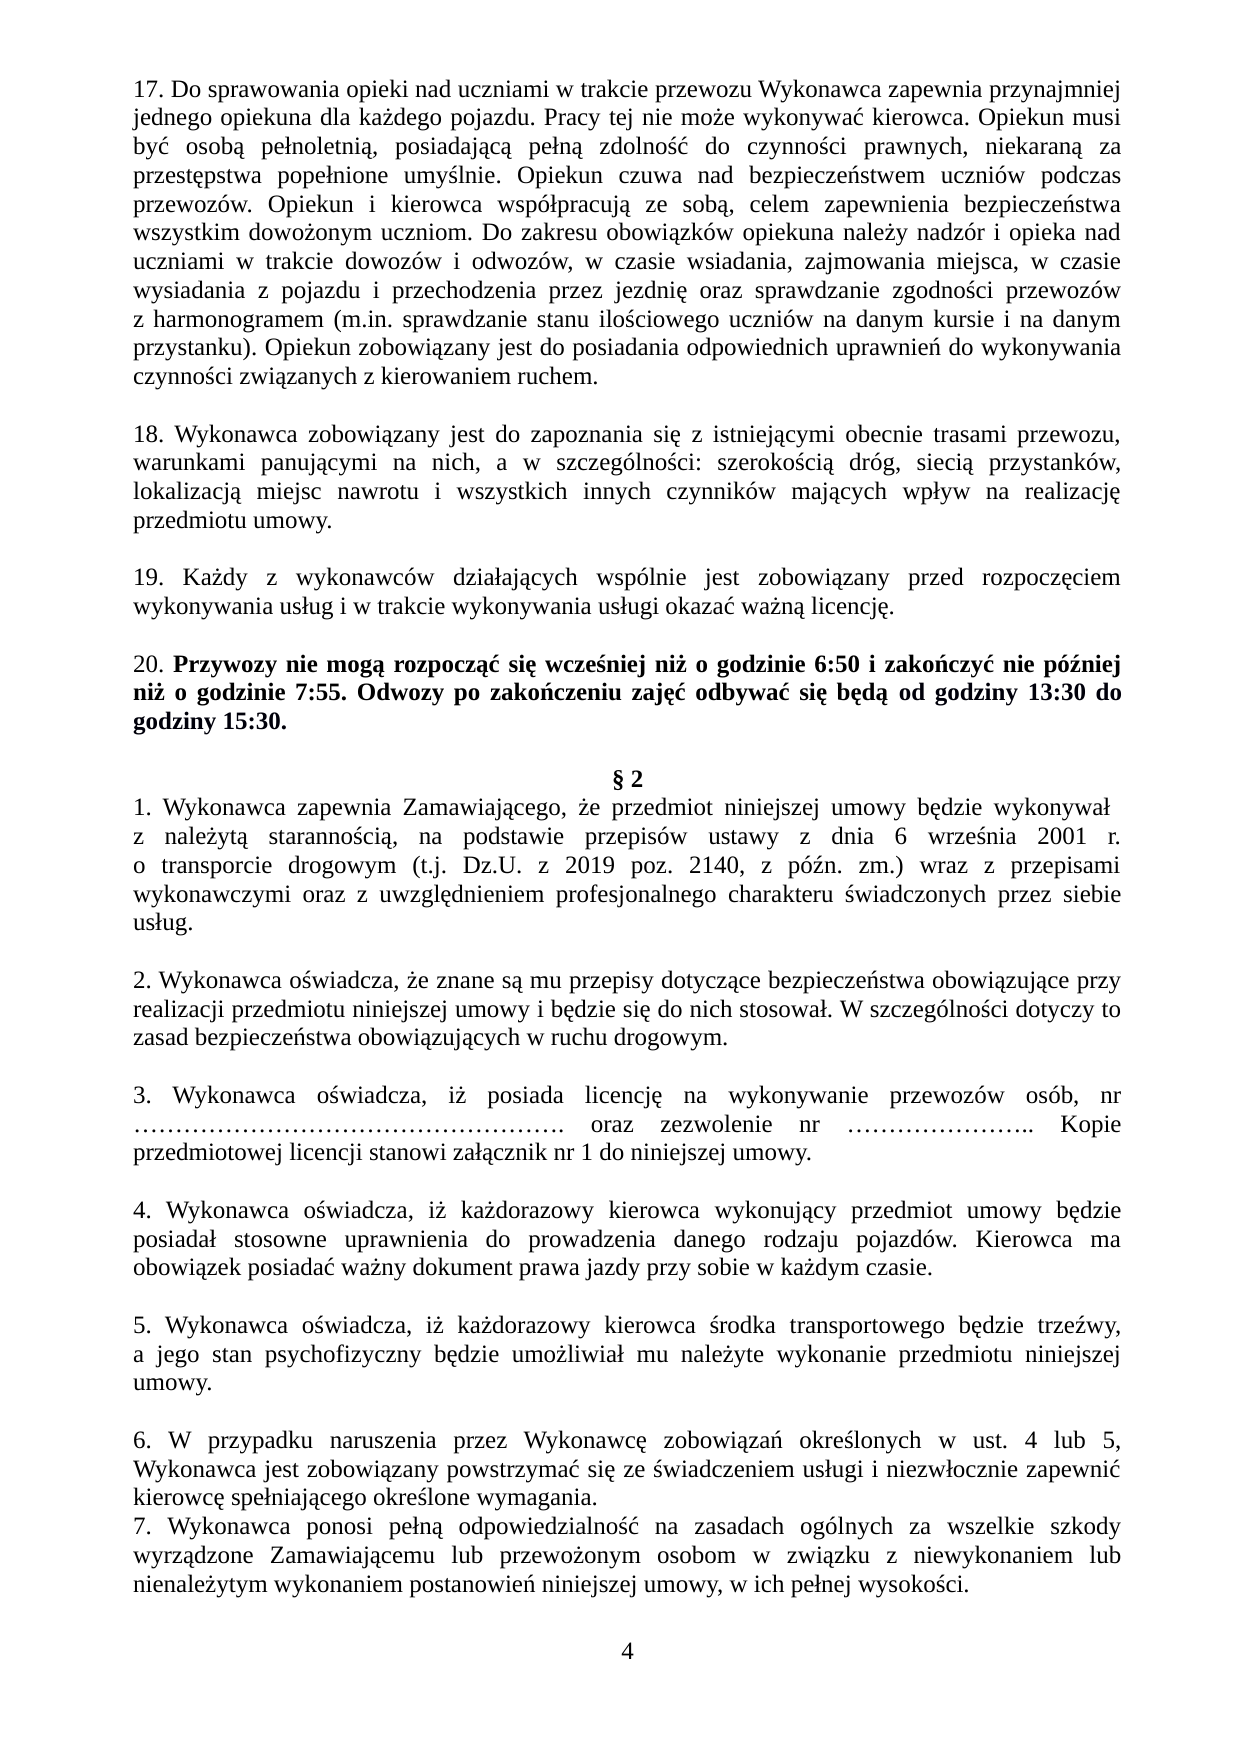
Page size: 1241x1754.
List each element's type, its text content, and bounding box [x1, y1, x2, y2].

text 17. Do sprawowania opieki nad uczniami w trakcie przewozu Wykonawca zapewnia przynajmniej jednego opiekuna dla każdego pojazdu. Pracy tej nie może wykonywać kierowca. Opiekun musi być osobą pełnoletnią, posiadającą pełną zdolność do czynności prawnych, niekaraną za przestępstwa popełnione umyślnie. Opiekun czuwa nad bezpieczeństwem uczniów podczas przewozów. Opiekun i kierowca współpracują ze sobą, celem zapewnienia bezpieczeństwa wszystkim dowożonym uczniom. Do zakresu obowiązków opiekuna należy nadzór i opieka nad uczniami w trakcie dowozów i odwozów, w czasie wsiadania, zajmowania miejsca, w czasie wysiadania z pojazdu i przechodzenia przez jezdnię oraz sprawdzanie zgodności przewozów z harmonogramem (m.in. sprawdzanie stanu ilościowego uczniów na danym kursie i na danym przystanku). Opiekun zobowiązany jest do posiadania odpowiednich uprawnień do wykonywania czynności związanych z kierowaniem ruchem. [133, 74, 1122, 390]
text 18. Wykonawca zobowiązany jest do zapoznania się z istniejącymi obecnie trasami przewozu, warunkami panującymi na nich, a w szczególności: szerokością dróg, siecią przystanków, lokalizacją miejsc nawrotu i wszystkich innych czynników mających wpływ na realizację przedmiotu umowy. [133, 419, 1122, 534]
text 20. Przywozy nie mogą rozpocząć się wcześniej niż o godzinie 6:50 i zakończyć nie później niż o godzinie 7:55. Odwozy po zakończeniu zajęć odbywać się będą od godziny 13:30 do godziny 15:30. [133, 649, 1122, 735]
text § 2 [133, 764, 1122, 792]
text 3. Wykonawca oświadcza, iż posiada licencję na wykonywanie przewozów osób, nr ……………………………………………. oraz zezwolenie nr ………………….. Kopie przedmiotowej licencji stanowi załącznik nr 1 do niniejszej umowy. [133, 1080, 1122, 1166]
text 2. Wykonawca oświadcza, że znane są mu przepisy dotyczące bezpieczeństwa obowiązujące przy realizacji przedmiotu niniejszej umowy i będzie się do nich stosował. W szczególności dotyczy to zasad bezpieczeństwa obowiązujących w ruchu drogowym. [133, 965, 1122, 1051]
text 6. W przypadku naruszenia przez Wykonawcę zobowiązań określonych w ust. 4 lub 5, Wykonawca jest zobowiązany powstrzymać się ze świadczeniem usługi i niezwłocznie zapewnić kierowcę spełniającego określone wymagania. [133, 1425, 1122, 1511]
text 5. Wykonawca oświadcza, iż każdorazowy kierowca środka transportowego będzie trzeźwy, a jego stan psychofizyczny będzie umożliwiał mu należyte wykonanie przedmiotu niniejszej umowy. [133, 1310, 1122, 1396]
text 1. Wykonawca zapewnia Zamawiającego, że przedmiot niniejszej umowy będzie wykonywał z należytą starannością, na podstawie przepisów ustawy z dnia 6 września 2001 r. o transporcie drogowym (t.j. Dz.U. z 2019 poz. 2140, z późn. zm.) wraz z przepisami wykonawczymi oraz z uwzględnieniem profesjonalnego charakteru świadczonych przez siebie usług. [133, 792, 1122, 936]
text 4. Wykonawca oświadcza, iż każdorazowy kierowca wykonujący przedmiot umowy będzie posiadał stosowne uprawnienia do prowadzenia danego rodzaju pojazdów. Kierowca ma obowiązek posiadać ważny dokument prawa jazdy przy sobie w każdym czasie. [133, 1195, 1122, 1281]
text 19. Każdy z wykonawców działających wspólnie jest zobowiązany przed rozpoczęciem wykonywania usług i w trakcie wykonywania usługi okazać ważną licencję. [133, 562, 1122, 620]
text 7. Wykonawca ponosi pełną odpowiedzialność na zasadach ogólnych za wszelkie szkody wyrządzone Zamawiającemu lub przewożonym osobom w związku z niewykonaniem lub nienależytym wykonaniem postanowień niniejszej umowy, w ich pełnej wysokości. [133, 1511, 1122, 1597]
